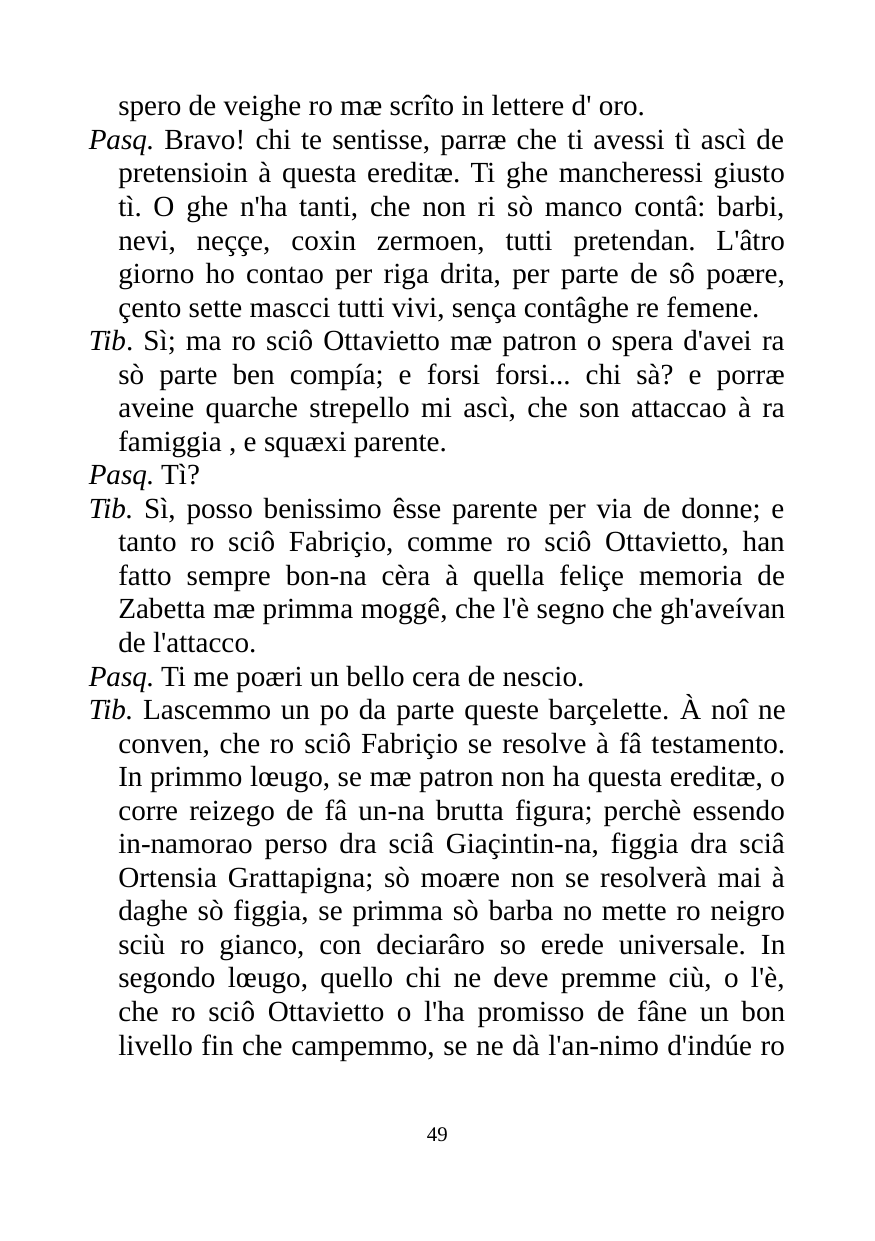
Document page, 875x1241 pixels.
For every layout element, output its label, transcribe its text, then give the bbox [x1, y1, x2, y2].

text Pasq. Ti me poæri un bello cera de nescio. [88, 659, 786, 692]
text Tib. Lascemmo un po da parte queste barçelette. À noî ne conven, che ro sciô Fabriçio se resolve à fâ testamento. In primmo lœugo, se mæ patron non ha questa ereditæ, o corre reizego de fâ un-na brutta figura; perchè essendo in-namorao perso dra sciâ Giaçintin-na, figgia dra sciâ Ortensia Grattapigna; sò moære non se resolverà mai à daghe sò figgia, se primma sò barba no mette ro neigro sciù ro gianco, con deciarâro so erede universale. In segondo lœugo, quello chi ne deve premme ciù, o l'è, che ro sciô Ottavietto o l'ha promisso de fâne un bon livello fin che campemmo, se ne dà l'an-nimo d'indúe ro [88, 692, 786, 1061]
text Tib. Sì, posso benissimo êsse parente per via de donne; e tanto ro sciô Fabriçio, comme ro sciô Ottavietto, han fatto sempre bon-na cèra à quella feliçe memoria de Zabetta mæ primma moggê, che l'è segno che gh'aveívan de l'attacco. [88, 491, 786, 659]
text spero de veighe ro mæ scrîto in lettere d' oro. [88, 88, 786, 122]
text Pasq. Bravo! chi te sentisse, parræ che ti avessi tì ascì de pretensioin à questa ereditæ. Ti ghe mancheressi giusto tì. O ghe n'ha tanti, che non ri sò manco contâ: barbi, nevi, neççe, coxin zermoen, tutti pretendan. L'âtro giorno ho contao per riga drita, per parte de sô poære, çento sette mascci tutti vivi, sença contâghe re femene. [88, 122, 786, 323]
text Tib. Sì; ma ro sciô Ottavietto mæ patron o spera d'avei ra sò parte ben compía; e forsi forsi... chi sà? e porræ aveine quarche strepello mi ascì, che son attaccao à ra famiggia , e squæxi parente. [88, 323, 786, 457]
text Pasq. Tì? [88, 457, 786, 491]
